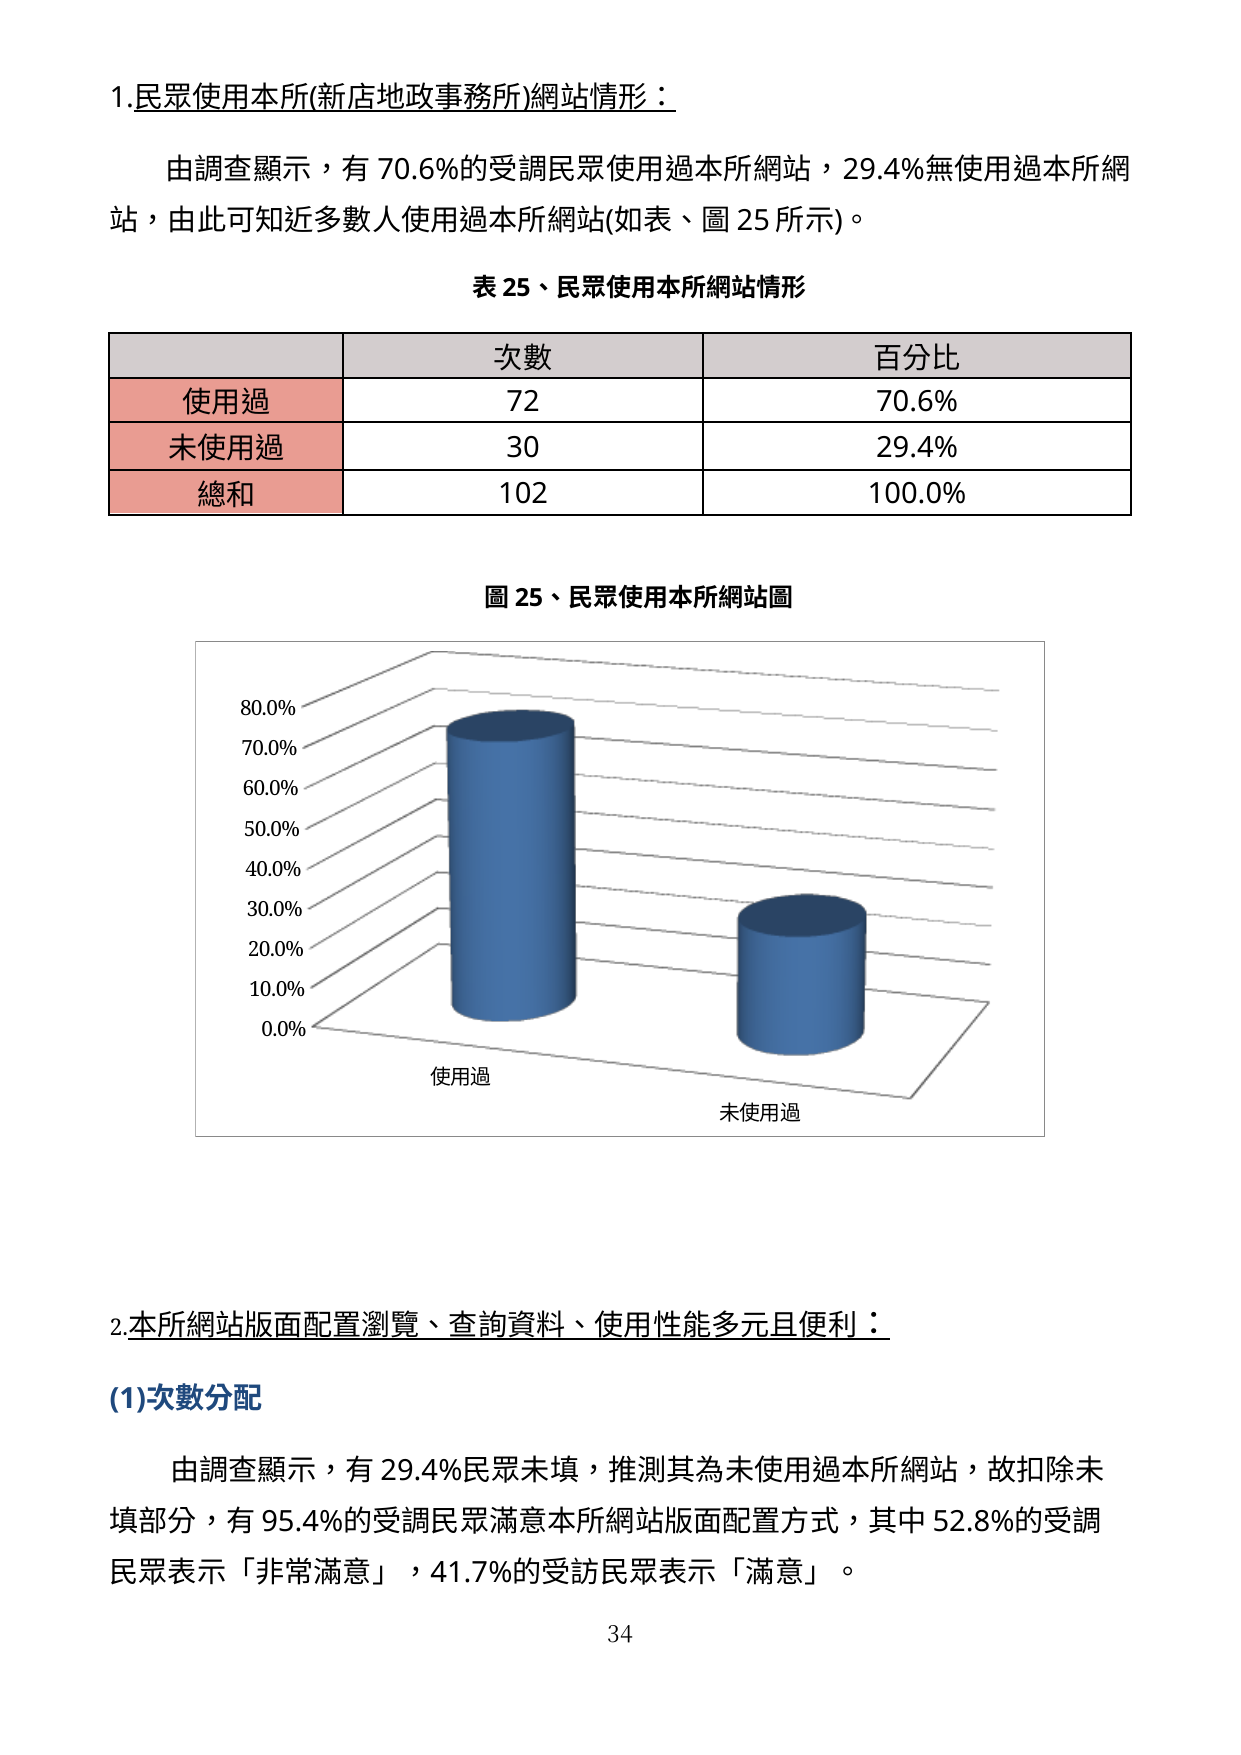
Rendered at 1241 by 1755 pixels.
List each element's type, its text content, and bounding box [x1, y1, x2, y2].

table_cell 未使用過 [110, 423, 342, 469]
text 由調查顯示，有29.4%民眾未填，推測其為未使用過本所網站，故扣除未填部分，有95.4%的受調民眾滿意本所網站版面配置方式，其中52.8%的受調民眾表示「非常滿意」，41.7%的受訪民眾表示「滿意」。 [109, 1447, 1131, 1591]
list 次數分配 [109, 1375, 1131, 1417]
table_cell 100.0% [704, 471, 1130, 513]
table_header [110, 334, 342, 377]
table_cell 70.6% [704, 379, 1130, 421]
table_cell 102 [344, 471, 702, 513]
text 表25、民眾使用本所網站情形 [147, 268, 1131, 304]
table_cell 30 [344, 423, 702, 469]
list 本所網站版面配置瀏覽、查詢資料、使用性能多元且便利： [109, 1296, 1131, 1345]
table_cell 72 [344, 379, 702, 421]
table_header 次數 [344, 334, 702, 377]
text 圖25、民眾使用本所網站圖 [147, 577, 1131, 613]
list 民眾使用本所(新店地政事務所)網站情形： [109, 74, 1131, 116]
table_cell 使用過 [110, 379, 342, 421]
text 由調查顯示，有70.6%的受調民眾使用過本所網站，29.4%無使用過本所網站，由此可知近多數人使用過本所網站(如表、圖25所示)。 [109, 145, 1131, 239]
table_header 百分比 [704, 334, 1130, 377]
table_cell 29.4% [704, 423, 1130, 469]
table_cell 總和 [110, 471, 342, 513]
